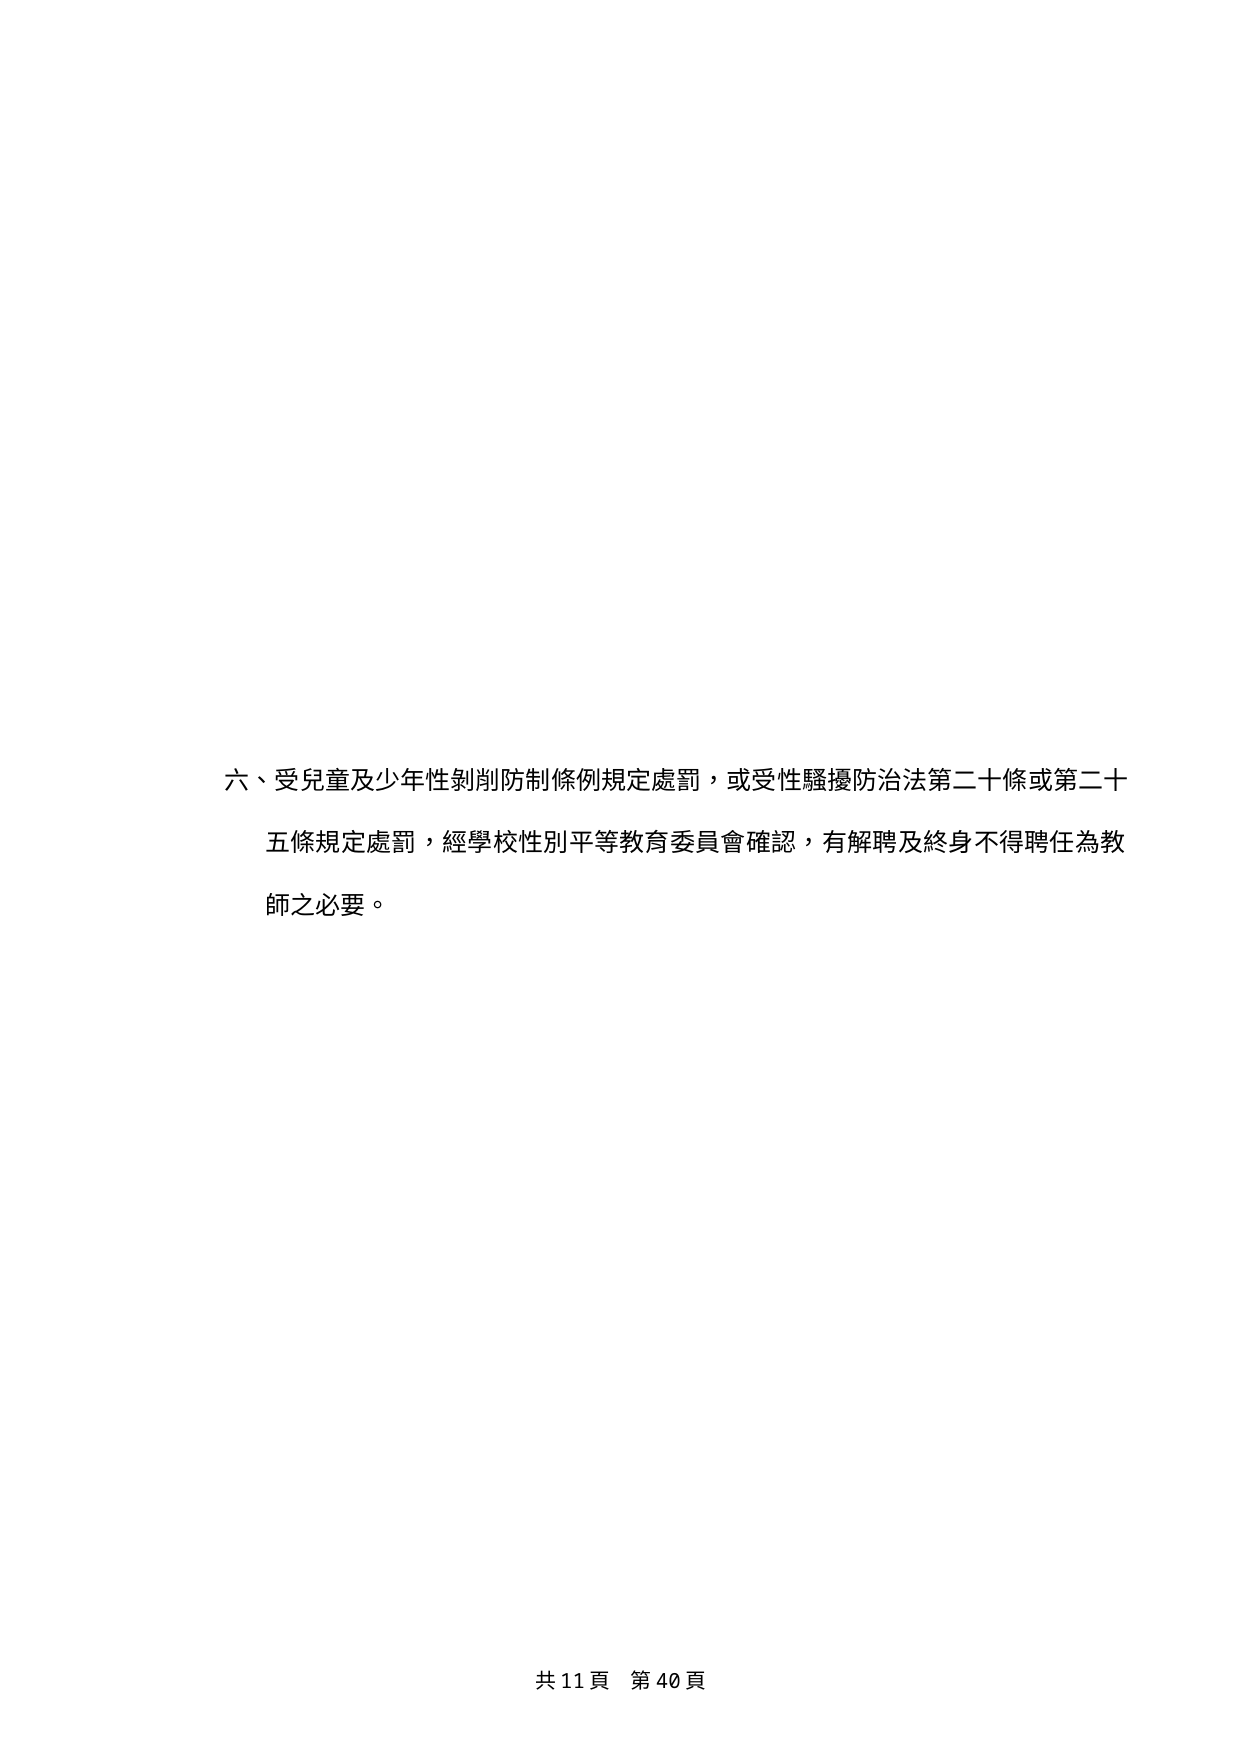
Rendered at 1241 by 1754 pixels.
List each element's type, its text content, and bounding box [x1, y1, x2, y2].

text 六、受兒童及少年性剝削防制條例規定處罰，或受性騷擾防治法第二十條或第二十五條規定處罰，經學校性別平等教育委員會確認，有解聘及終身不得聘任為教師之必要。 [224, 737, 1128, 924]
